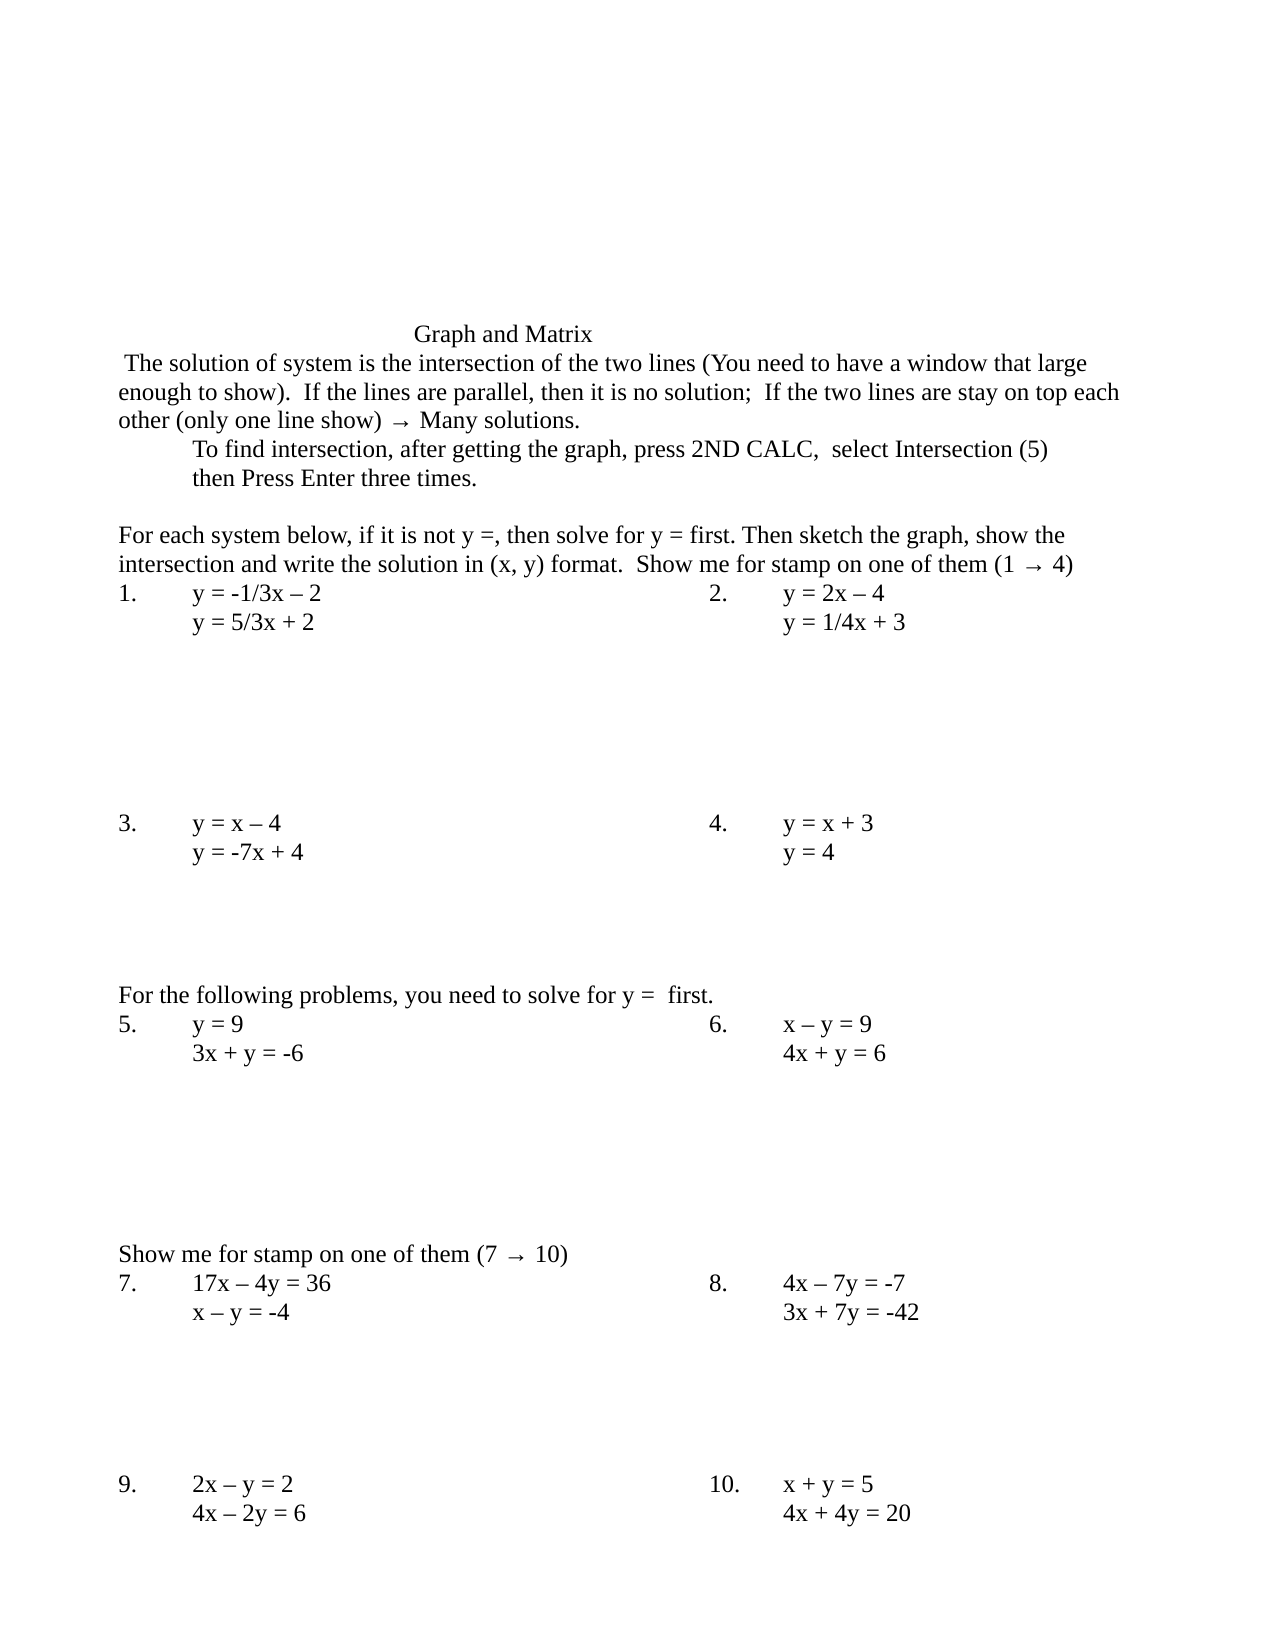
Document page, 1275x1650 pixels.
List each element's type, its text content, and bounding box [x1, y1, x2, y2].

text To find intersection, after getting the graph, press 2ND CALC, select Intersection (5) [118, 434, 1157, 463]
text 7. 17x – 4y = 36 8. 4x – 7y = -7 [118, 1268, 1157, 1297]
text For the following problems, you need to solve for y = first. [118, 981, 1157, 1009]
text 1. y = -1/3x – 2 2. y = 2x – 4 [118, 578, 1157, 607]
text y = 5/3x + 2 y = 1/4x + 3 [118, 607, 1157, 636]
text y = -7x + 4 y = 4 [118, 837, 1157, 866]
text The solution of system is the intersection of the two lines (You need to have a window that large enough to show). If the lines are parallel, then it is no solution; If the two lines are stay on top each other (only one line show) → Many solutions. [118, 348, 1157, 434]
text Show me for stamp on one of them (7 → 10) [118, 1239, 1157, 1268]
text 3x + y = -6 4x + y = 6 [118, 1038, 1157, 1067]
text 3. y = x – 4 4. y = x + 3 [118, 808, 1157, 837]
text x – y = -4 3x + 7y = -42 [118, 1297, 1157, 1326]
text 9. 2x – y = 2 10. x + y = 5 [118, 1469, 1157, 1498]
text Graph and Matrix [118, 319, 1157, 348]
text 5. y = 9 6. x – y = 9 [118, 1009, 1157, 1038]
text 4x – 2y = 6 4x + 4y = 20 [118, 1498, 1157, 1527]
text For each system below, if it is not y =, then solve for y = first. Then sketch the graph, show the intersection and write the solution in (x, y) format. Show me for stamp on one of them (1 → 4) [118, 521, 1157, 578]
text then Press Enter three times. [118, 463, 1157, 492]
